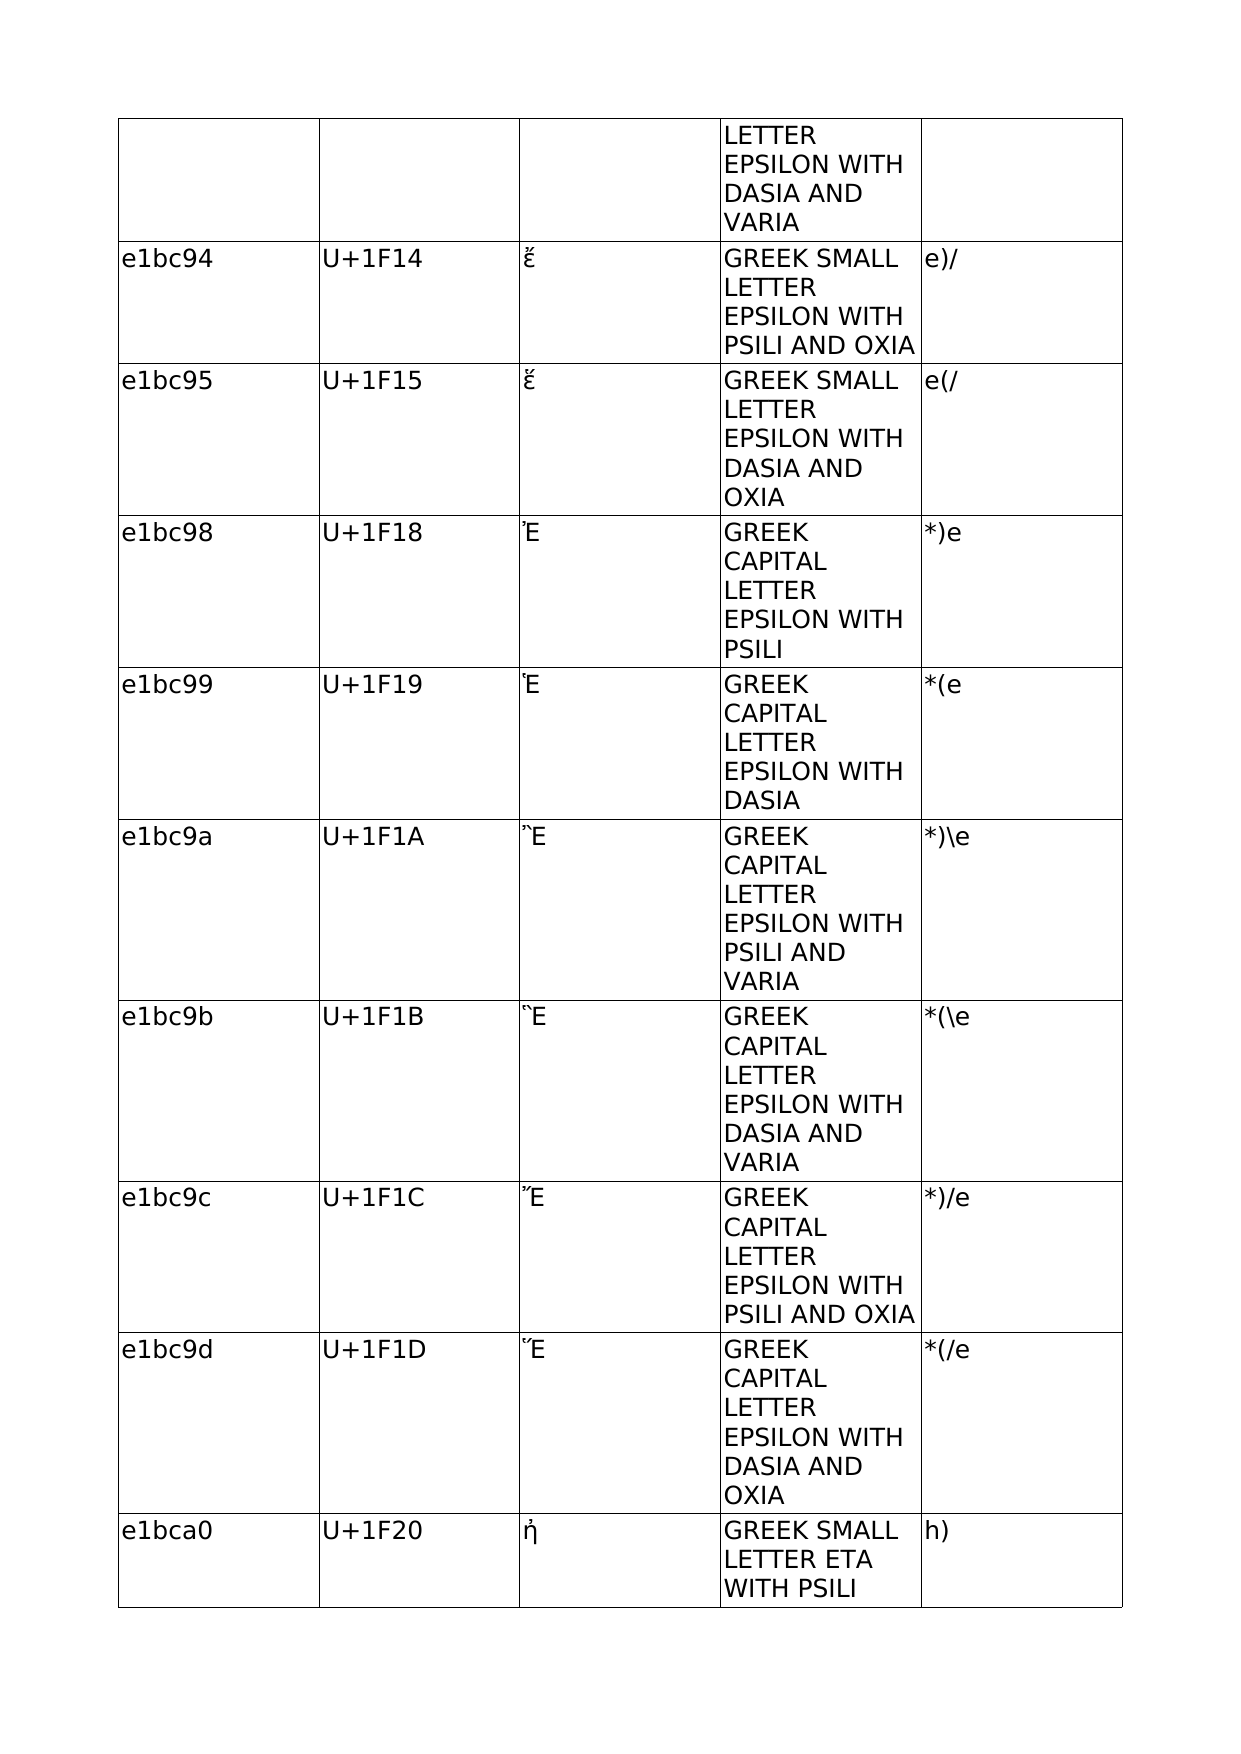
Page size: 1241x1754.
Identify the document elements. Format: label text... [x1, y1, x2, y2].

table_cell U+1F18 [320, 516, 519, 667]
table_cell GREEK CAPITAL LETTER EPSILON WITH DASIA AND VARIA [721, 1001, 921, 1181]
table_cell Ἒ [520, 820, 720, 999]
table_cell GREEK CAPITAL LETTER EPSILON WITH PSILI [721, 516, 921, 667]
table_cell LETTER EPSILON WITH DASIA AND VARIA [721, 119, 921, 241]
table_cell e(/ [922, 364, 1122, 515]
table_cell e1bc9b [119, 1001, 319, 1181]
table_cell Ἔ [520, 1182, 720, 1332]
table_cell GREEK CAPITAL LETTER EPSILON WITH PSILI AND VARIA [721, 820, 921, 999]
table_cell ἠ [520, 1514, 720, 1607]
table_cell *(/e [922, 1333, 1122, 1513]
table_cell *)\e [922, 820, 1122, 999]
table_cell *(e [922, 668, 1122, 819]
table_cell *)/e [922, 1182, 1122, 1332]
table_cell U+1F1D [320, 1333, 519, 1513]
table_cell ἔ [520, 242, 720, 363]
table_cell *(\e [922, 1001, 1122, 1181]
table_cell e1bc95 [119, 364, 319, 515]
table_cell [922, 119, 1122, 241]
table_cell GREEK CAPITAL LETTER EPSILON WITH PSILI AND OXIA [721, 1182, 921, 1332]
table_cell U+1F1A [320, 820, 519, 999]
table_cell GREEK SMALL LETTER EPSILON WITH DASIA AND OXIA [721, 364, 921, 515]
table_cell e1bc94 [119, 242, 319, 363]
table_cell e)/ [922, 242, 1122, 363]
table_cell Ἕ [520, 1333, 720, 1513]
table_cell U+1F20 [320, 1514, 519, 1607]
table_cell ἕ [520, 364, 720, 515]
table_cell GREEK CAPITAL LETTER EPSILON WITH DASIA AND OXIA [721, 1333, 921, 1513]
table_cell [520, 119, 720, 241]
table_cell *)e [922, 516, 1122, 667]
table_cell GREEK SMALL LETTER EPSILON WITH PSILI AND OXIA [721, 242, 921, 363]
table_cell e1bc9a [119, 820, 319, 999]
table_cell Ἑ [520, 668, 720, 819]
table_cell GREEK CAPITAL LETTER EPSILON WITH DASIA [721, 668, 921, 819]
table_cell Ἓ [520, 1001, 720, 1181]
table_cell U+1F19 [320, 668, 519, 819]
table_cell e1bc9d [119, 1333, 319, 1513]
table_cell U+1F15 [320, 364, 519, 515]
table_cell h) [922, 1514, 1122, 1607]
table_cell e1bc98 [119, 516, 319, 667]
table_cell Ἐ [520, 516, 720, 667]
table_cell U+1F1C [320, 1182, 519, 1332]
table_cell U+1F14 [320, 242, 519, 363]
table_cell e1bca0 [119, 1514, 319, 1607]
table_cell e1bc99 [119, 668, 319, 819]
table_cell e1bc9c [119, 1182, 319, 1332]
table_cell [320, 119, 519, 241]
table_cell U+1F1B [320, 1001, 519, 1181]
table_cell [119, 119, 319, 241]
table_cell GREEK SMALL LETTER ETA WITH PSILI [721, 1514, 921, 1607]
